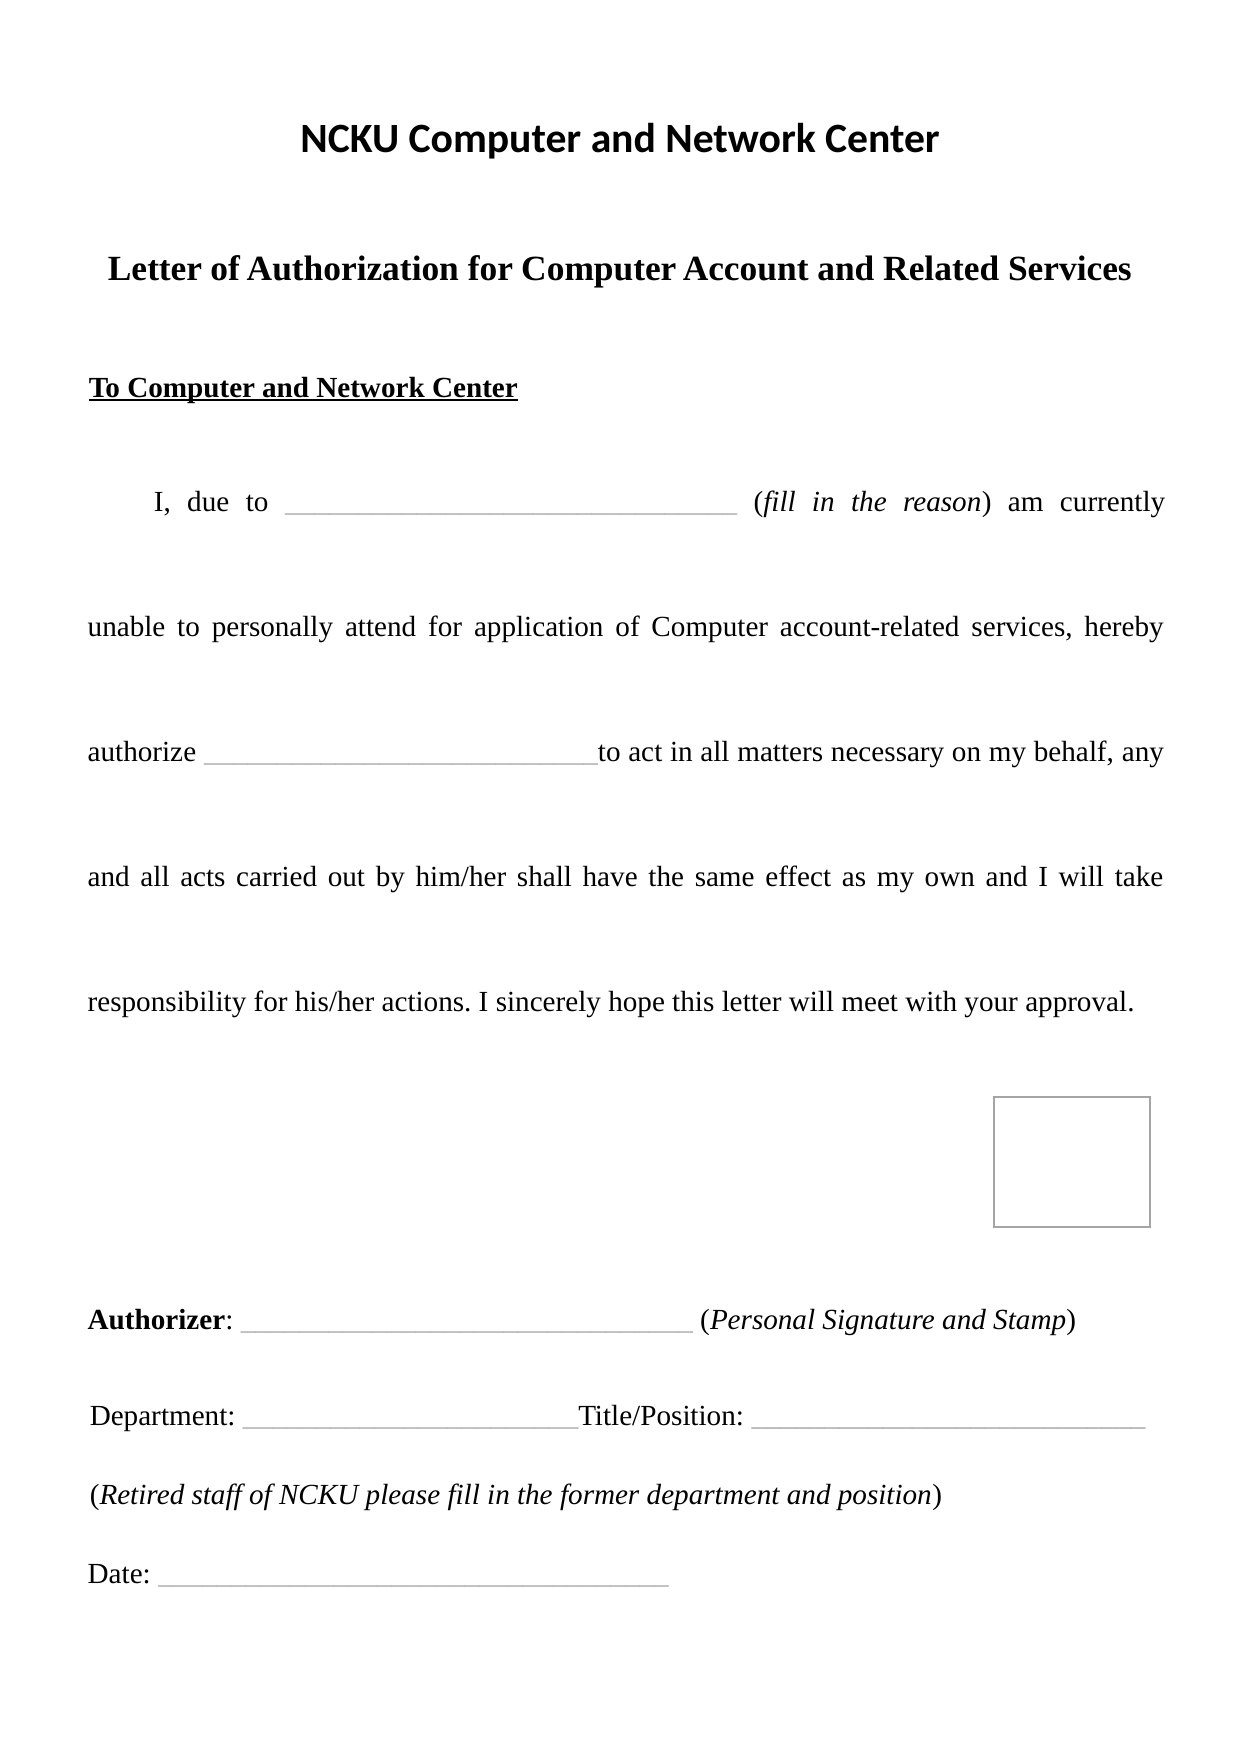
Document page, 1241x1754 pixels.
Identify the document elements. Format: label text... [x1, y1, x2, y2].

text To Computer and Network Center [75, 346, 1165, 408]
text Letter of Authorization for Computer Account and Related Services [75, 226, 1165, 288]
text Date: ___________________________________ [87, 1531, 1165, 1594]
text NCKU Computer and Network Center [75, 96, 1165, 158]
text Authorizer: _______________________________ (Personal Signature and Stamp) [87, 1277, 1165, 1339]
text Department: _______________________Title/Position: ___________________________ [75, 1373, 1165, 1435]
text I, due to _______________________________ (fill in the reason) am currently unable to personally attend for application of Computer account-related services, hereby authorize ___________________________to act in all matters necessary on my behalf, any and all acts carried out by him/her shall have the same effect as my own and I will take responsibility for his/her actions. I sincerely hope this letter will meet with your approval. [87, 459, 1165, 1021]
text (Retired staff of NCKU please fill in the former department and position) [75, 1452, 1165, 1514]
